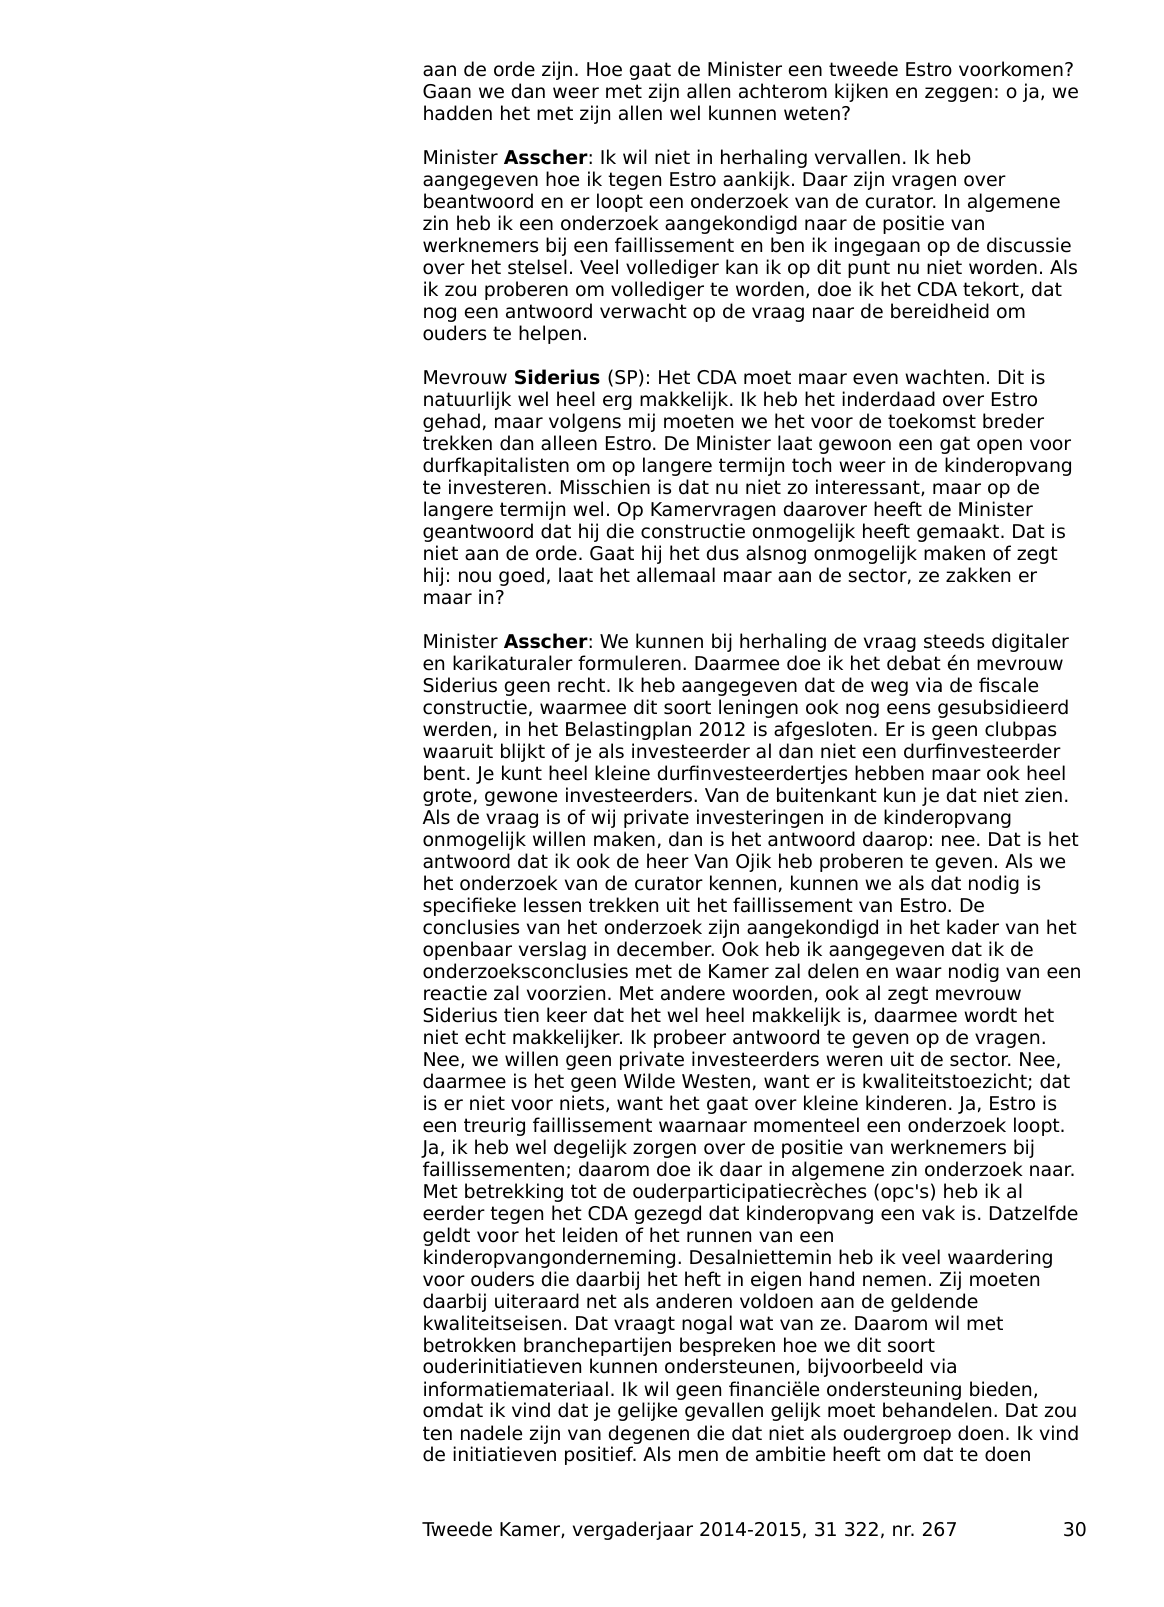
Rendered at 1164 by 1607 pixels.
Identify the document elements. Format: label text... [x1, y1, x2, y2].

text Minister Asscher: Ik wil niet in herhaling vervallen. Ik heb aangegeven hoe ik tegen Estro aankijk. Daar zijn vragen over beantwoord en er loopt een onderzoek van de curator. In algemene zin heb ik een onderzoek aangekondigd naar de positie van werknemers bij een faillissement en ben ik ingegaan op de discussie over het stelsel. Veel vollediger kan ik op dit punt nu niet worden. Als ik zou proberen om vollediger te worden, doe ik het CDA tekort, dat nog een antwoord verwacht op de vraag naar de bereidheid om ouders te helpen. [422, 147, 1087, 345]
text Mevrouw Siderius (SP): Het CDA moet maar even wachten. Dit is natuurlijk wel heel erg makkelijk. Ik heb het inderdaad over Estro gehad, maar volgens mij moeten we het voor de toekomst breder trekken dan alleen Estro. De Minister laat gewoon een gat open voor durfkapitalisten om op langere termijn toch weer in de kinderopvang te investeren. Misschien is dat nu niet zo interessant, maar op de langere termijn wel. Op Kamervragen daarover heeft de Minister geantwoord dat hij die constructie onmogelijk heeft gemaakt. Dat is niet aan de orde. Gaat hij het dus alsnog onmogelijk maken of zegt hij: nou goed, laat het allemaal maar aan de sector, ze zakken er maar in? [422, 367, 1087, 609]
text Minister Asscher: We kunnen bij herhaling de vraag steeds digitaler en karikaturaler formuleren. Daarmee doe ik het debat én mevrouw Siderius geen recht. Ik heb aangegeven dat de weg via de fiscale constructie, waarmee dit soort leningen ook nog eens gesubsidieerd werden, in het Belastingplan 2012 is afgesloten. Er is geen clubpas waaruit blijkt of je als investeerder al dan niet een durfinvesteerder bent. Je kunt heel kleine durfinvesteerdertjes hebben maar ook heel grote, gewone investeerders. Van de buitenkant kun je dat niet zien. Als de vraag is of wij private investeringen in de kinderopvang onmogelijk willen maken, dan is het antwoord daarop: nee. Dat is het antwoord dat ik ook de heer Van Ojik heb proberen te geven. Als we het onderzoek van de curator kennen, kunnen we als dat nodig is specifieke lessen trekken uit het faillissement van Estro. De conclusies van het onderzoek zijn aangekondigd in het kader van het openbaar verslag in december. Ook heb ik aangegeven dat ik de onderzoeksconclusies met de Kamer zal delen en waar nodig van een reactie zal voorzien. Met andere woorden, ook al zegt mevrouw Siderius tien keer dat het wel heel makkelijk is, daarmee wordt het niet echt makkelijker. Ik probeer antwoord te geven op de vragen. Nee, we willen geen private investeerders weren uit de sector. Nee, daarmee is het geen Wilde Westen, want er is kwaliteitstoezicht; dat is er niet voor niets, want het gaat over kleine kinderen. Ja, Estro is een treurig faillissement waarnaar momenteel een onderzoek loopt. Ja, ik heb wel degelijk zorgen over de positie van werknemers bij faillissementen; daarom doe ik daar in algemene zin onderzoek naar. [422, 631, 1087, 1181]
text Met betrekking tot de ouderparticipatiecrèches (opc's) heb ik al eerder tegen het CDA gezegd dat kinderopvang een vak is. Datzelfde geldt voor het leiden of het runnen van een kinderopvangonderneming. Desalniettemin heb ik veel waardering voor ouders die daarbij het heft in eigen hand nemen. Zij moeten daarbij uiteraard net als anderen voldoen aan de geldende kwaliteitseisen. Dat vraagt nogal wat van ze. Daarom wil met betrokken branchepartijen bespreken hoe we dit soort ouderinitiatieven kunnen ondersteunen, bijvoorbeeld via informatiemateriaal. Ik wil geen financiële ondersteuning bieden, omdat ik vind dat je gelijke gevallen gelijk moet behandelen. Dat zou ten nadele zijn van degenen die dat niet als oudergroep doen. Ik vind de initiatieven positief. Als men de ambitie heeft om dat te doen [422, 1181, 1087, 1466]
text aan de orde zijn. Hoe gaat de Minister een tweede Estro voorkomen? Gaan we dan weer met zijn allen achterom kijken en zeggen: o ja, we hadden het met zijn allen wel kunnen weten? [422, 59, 1087, 125]
